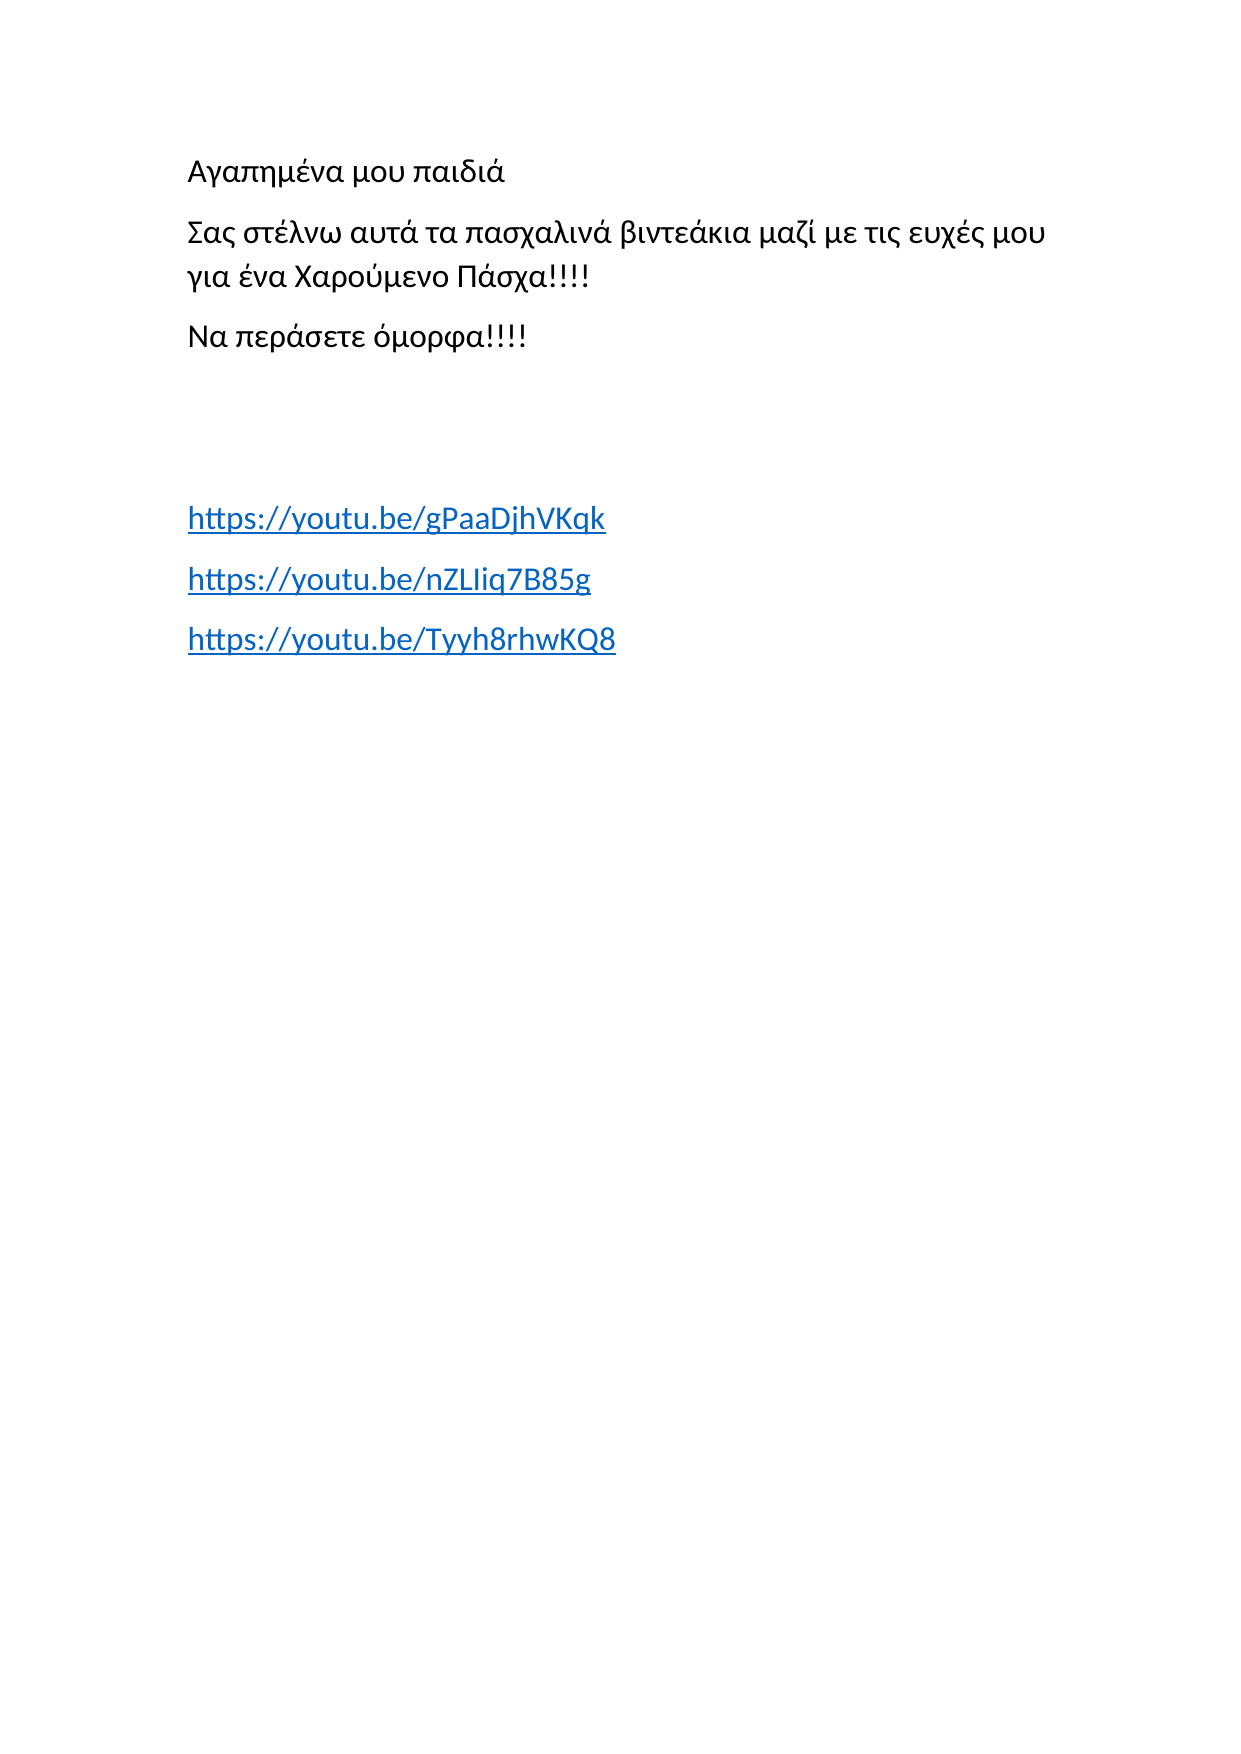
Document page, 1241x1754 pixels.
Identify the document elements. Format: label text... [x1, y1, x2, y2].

text https://youtu.be/gPaaDjhVKqk [187, 497, 1053, 538]
text https://youtu.be/nZLIiq7B85g [187, 558, 1053, 598]
text https://youtu.be/Tyyh8rhwKQ8 [187, 618, 1053, 659]
text Αγαπημένα μου παιδιά [187, 150, 1053, 191]
text Να περάσετε όμορφα!!!! [187, 315, 1053, 356]
text Σας στέλνω αυτά τα πασχαλινά βιντεάκια μαζί με τις ευχές μου για ένα Χαρούμενο Πάσχα!!!! [187, 211, 1053, 295]
